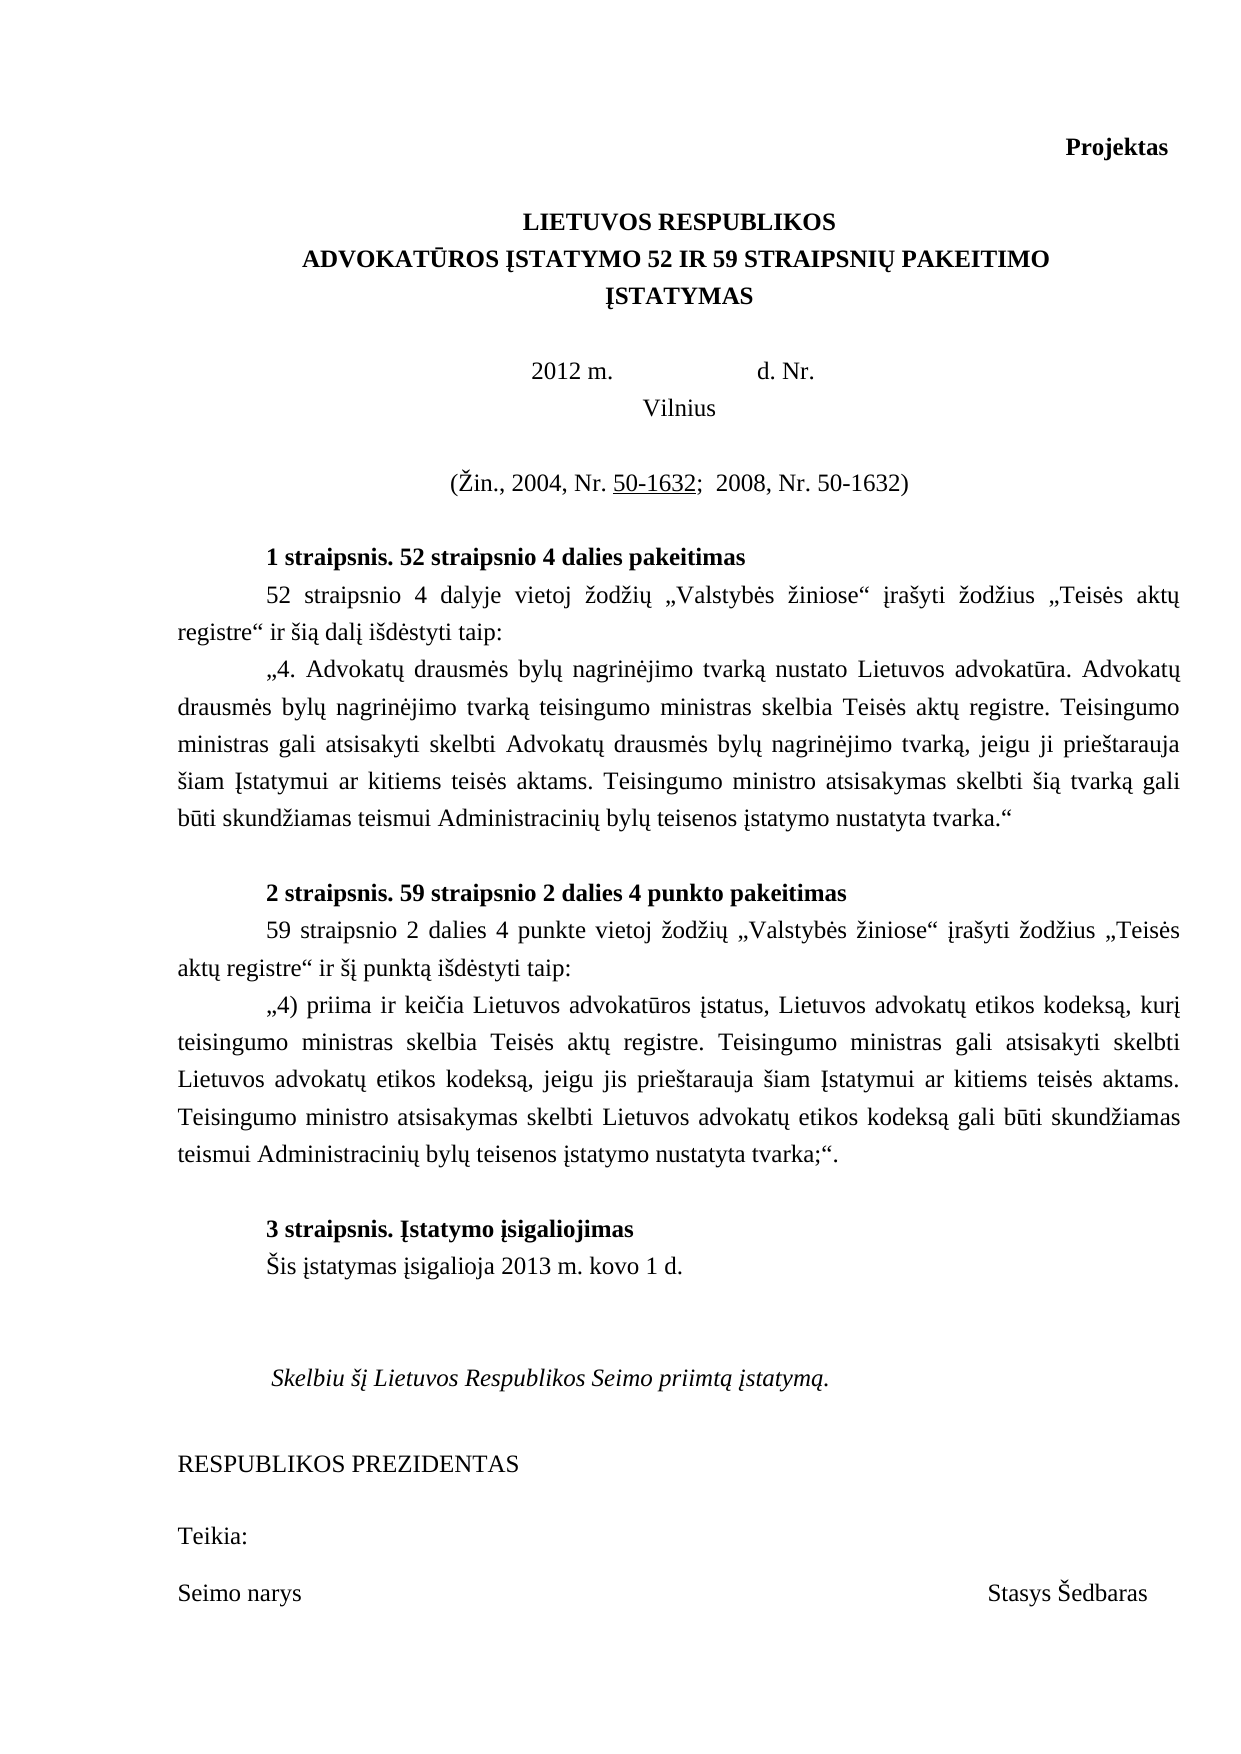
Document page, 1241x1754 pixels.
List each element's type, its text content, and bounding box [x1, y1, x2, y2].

text ĮSTATYMAS [177, 281, 1181, 310]
text „4) priima ir keičia Lietuvos advokatūros įstatus, Lietuvos advokatų etikos kodeksą, kurį teisingumo ministras skelbia Teisės aktų registre. Teisingumo ministras gali atsisakyti skelbti Lietuvos advokatų etikos kodeksą, jeigu jis prieštarauja šiam Įstatymui ar kitiems teisės aktams. Teisingumo ministro atsisakymas skelbti Lietuvos advokatų etikos kodeksą gali būti skundžiamas teismui Administracinių bylų teisenos įstatymo nustatyta tvarka;“. [177, 990, 1181, 1168]
text 59 straipsnio 2 dalies 4 punkte vietoj žodžių „Valstybės žiniose“ įrašyti žodžius „Teisės aktų registre“ ir šį punktą išdėstyti taip: [177, 915, 1181, 981]
text ADVOKATŪROS ĮSTATYMO 52 IR 59 STRAIPSNIŲ PAKEITIMO [177, 244, 1181, 273]
text Šis įstatymas įsigalioja 2013 m. kovo 1 d. [177, 1251, 1181, 1280]
text 3 straipsnis. Įstatymo įsigaliojimas [266, 1214, 1181, 1242]
text Skelbiu šį Lietuvos Respublikos Seimo priimtą įstatymą. [177, 1363, 1181, 1392]
text 52 straipsnio 4 dalyje vietoj žodžių „Valstybės žiniose“ įrašyti žodžius „Teisės aktų registre“ ir šią dalį išdėstyti taip: [177, 580, 1181, 646]
text RESPUBLIKOS PREZIDENTAS [177, 1449, 1181, 1478]
text 2 straipsnis. 59 straipsnio 2 dalies 4 punkto pakeitimas [177, 878, 1181, 907]
text Vilnius [177, 393, 1181, 422]
text (Žin., 2004, Nr. 50-1632; 2008, Nr. 50-1632) [177, 468, 1181, 497]
text Teikia: [177, 1521, 1181, 1550]
text Projektas [777, 132, 1181, 161]
text Seimo narys Stasys Šedbaras [177, 1578, 1181, 1607]
text LIETUVOS RESPUBLIKOS [177, 207, 1181, 236]
text 1 straipsnis. 52 straipsnio 4 dalies pakeitimas [177, 542, 1181, 571]
text 2012 m. d. Nr. [177, 356, 1181, 385]
text „4. Advokatų drausmės bylų nagrinėjimo tvarką nustato Lietuvos advokatūra. Advokatų drausmės bylų nagrinėjimo tvarką teisingumo ministras skelbia Teisės aktų registre. Teisingumo ministras gali atsisakyti skelbti Advokatų drausmės bylų nagrinėjimo tvarką, jeigu ji prieštarauja šiam Įstatymui ar kitiems teisės aktams. Teisingumo ministro atsisakymas skelbti šią tvarką gali būti skundžiamas teismui Administracinių bylų teisenos įstatymo nustatyta tvarka.“ [177, 654, 1181, 832]
